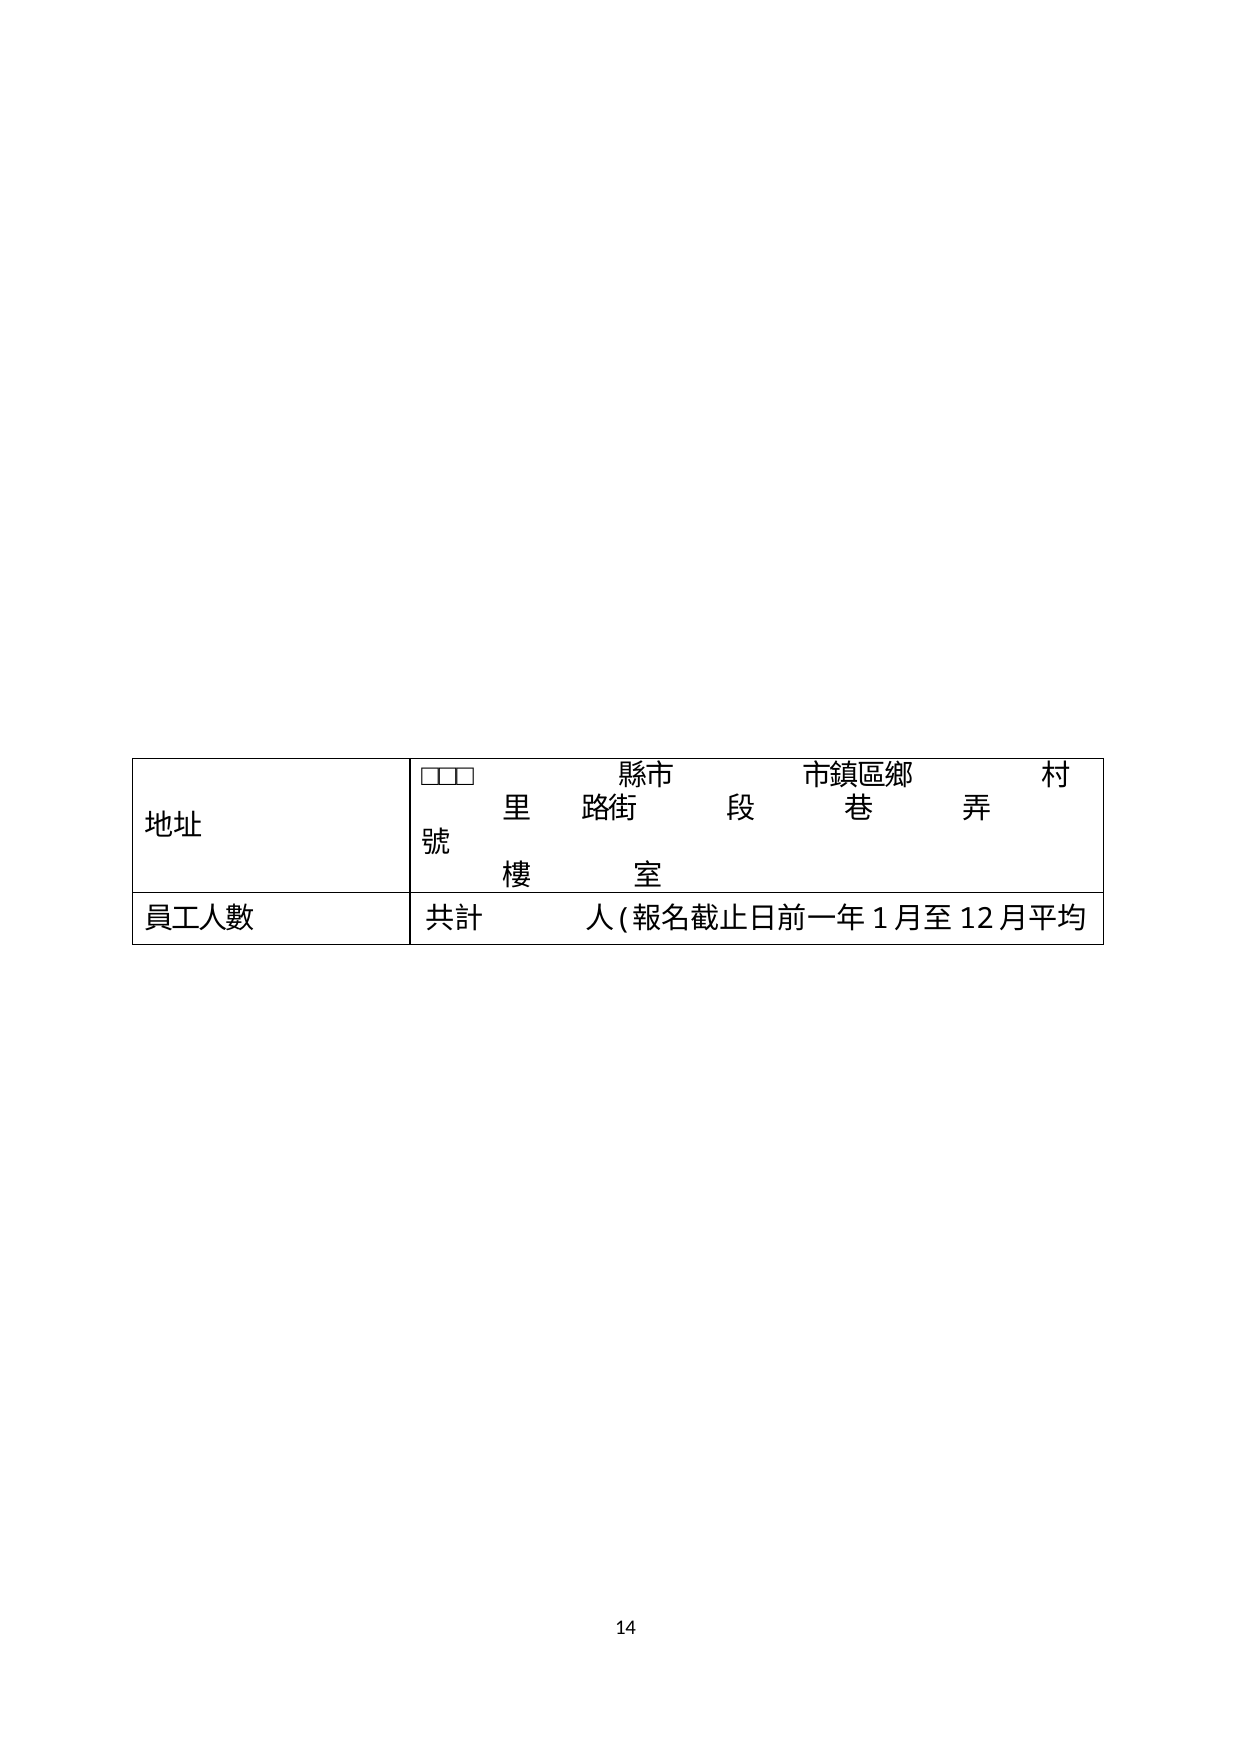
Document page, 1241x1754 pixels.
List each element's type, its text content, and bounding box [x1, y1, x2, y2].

table_cell 共計 人(報名截止日前一年1月至12月平均 [411, 893, 1103, 944]
table_cell 員工人數 [133, 893, 409, 944]
table_cell □□□ 縣市 市鎮區鄉 村 里 路街 段 巷 弄 號 樓 室 [411, 759, 1103, 892]
table_cell 地址 [133, 759, 409, 892]
